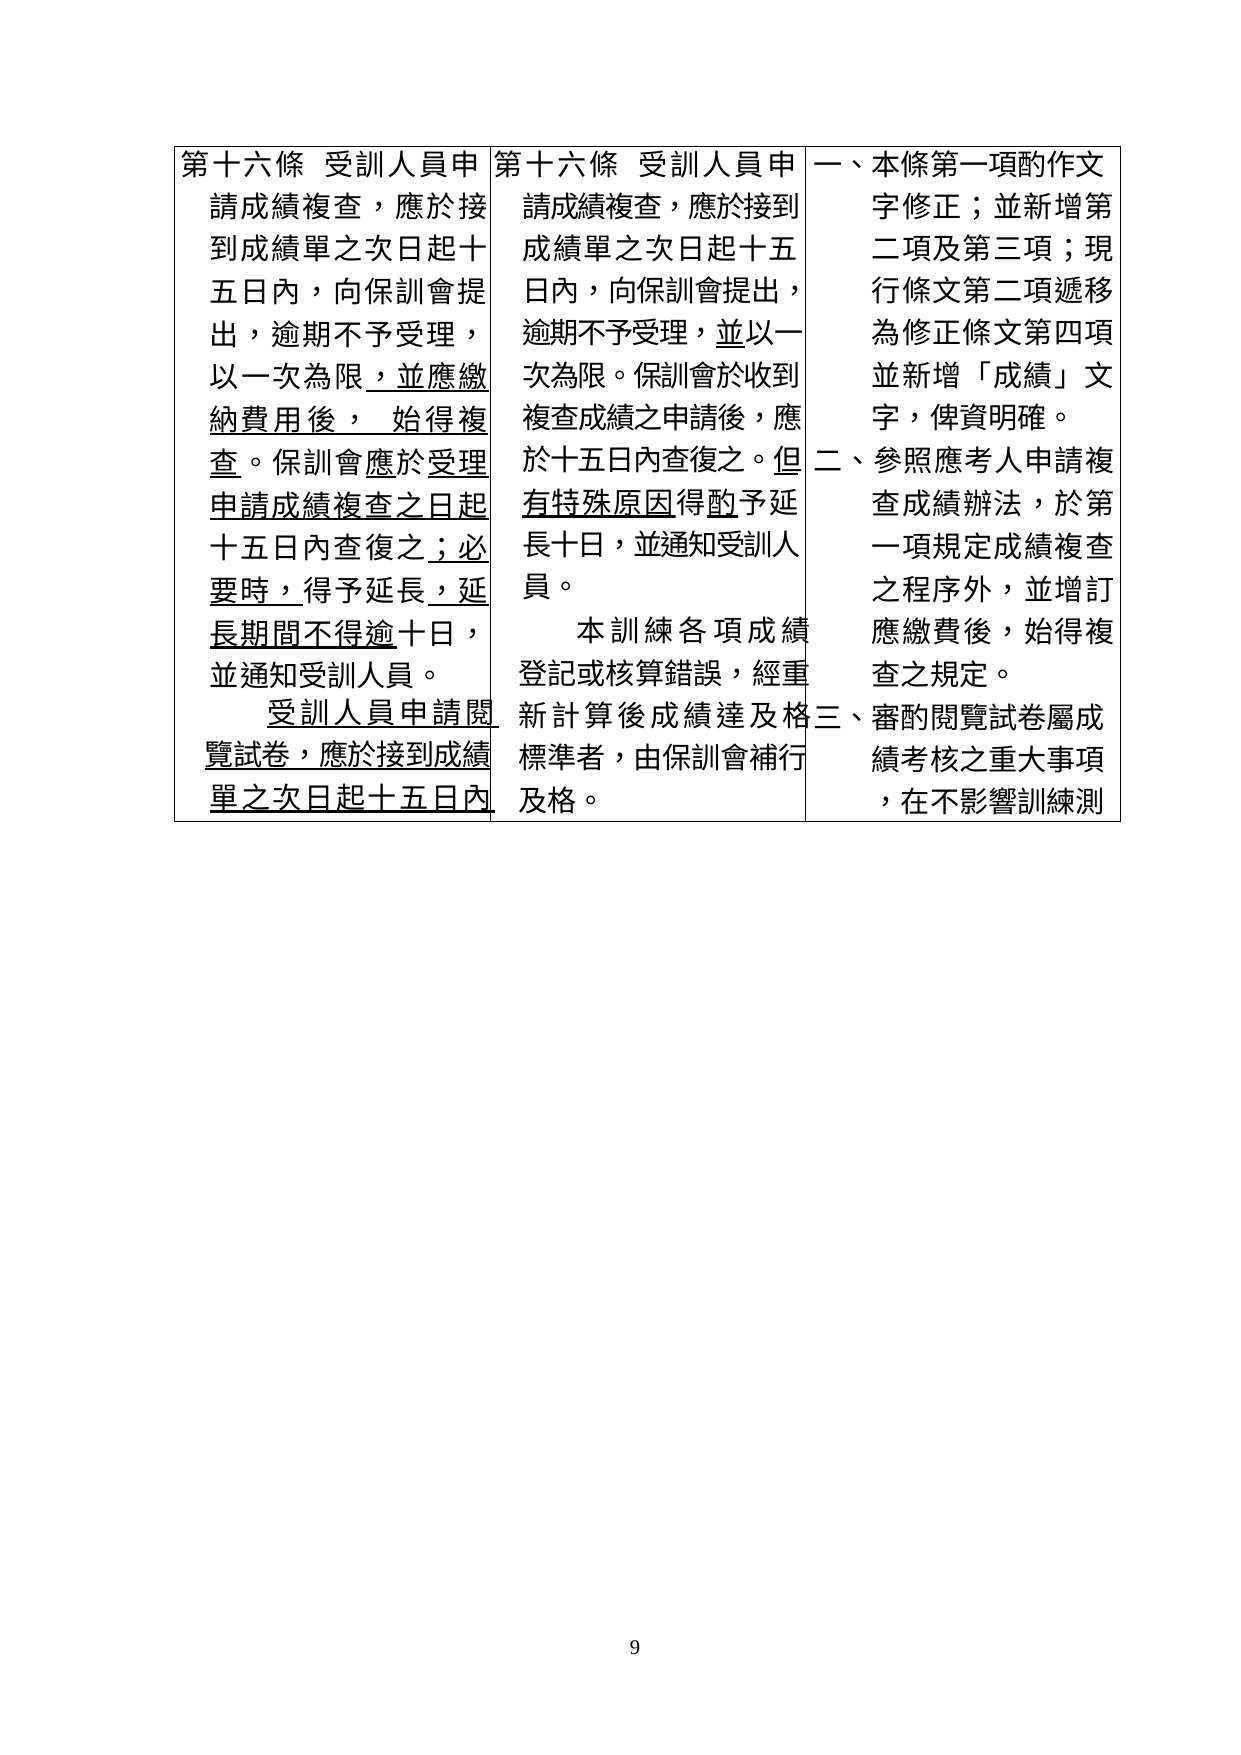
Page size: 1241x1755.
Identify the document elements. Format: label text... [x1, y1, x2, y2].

table_cell 第十六條 受訓人員申 請成績複查，應於接到成績單之次日起十五日內，向保訓會提出，逾期不予受理， 以一次為限，並應繳 納費用後， 始得複查。保訓會應於受理申請成績複查之日起十五日內查復之；必要時，得予延長，延長期間不得逾十日，並通知受訓人員。 受訓人員申請閱 覽試卷，應於接到成績 單之次日起十五日內 [175, 147, 490, 821]
table_cell 第十六條 受訓人員申 請成績複查，應於接到成績單之次日起十五日內，向保訓會提出， 逾期不予受理，並以一次為限。保訓會於收到複查成績之申請後，應於十五日內查復之。但有特殊原因得酌予延 長十日，並通知受訓人員。 本訓練各項成績登記或核算錯誤，經重新計算後成績達及格標準者，由保訓會補行 及格。 [491, 147, 805, 821]
table_cell 一、本條第一項酌作文 字修正；並新增第二項及第三項；現行條文第二項遞移為修正條文第四項並新增「成績」文字，俾資明確。 二、參照應考人申請複查成績辦法，於第一項規定成績複查之程序外，並增訂應繳費後，始得複查之規定。 三、審酌閱覽試卷屬成績考核之重大事項 ，在不影響訓練測 [806, 147, 1120, 821]
